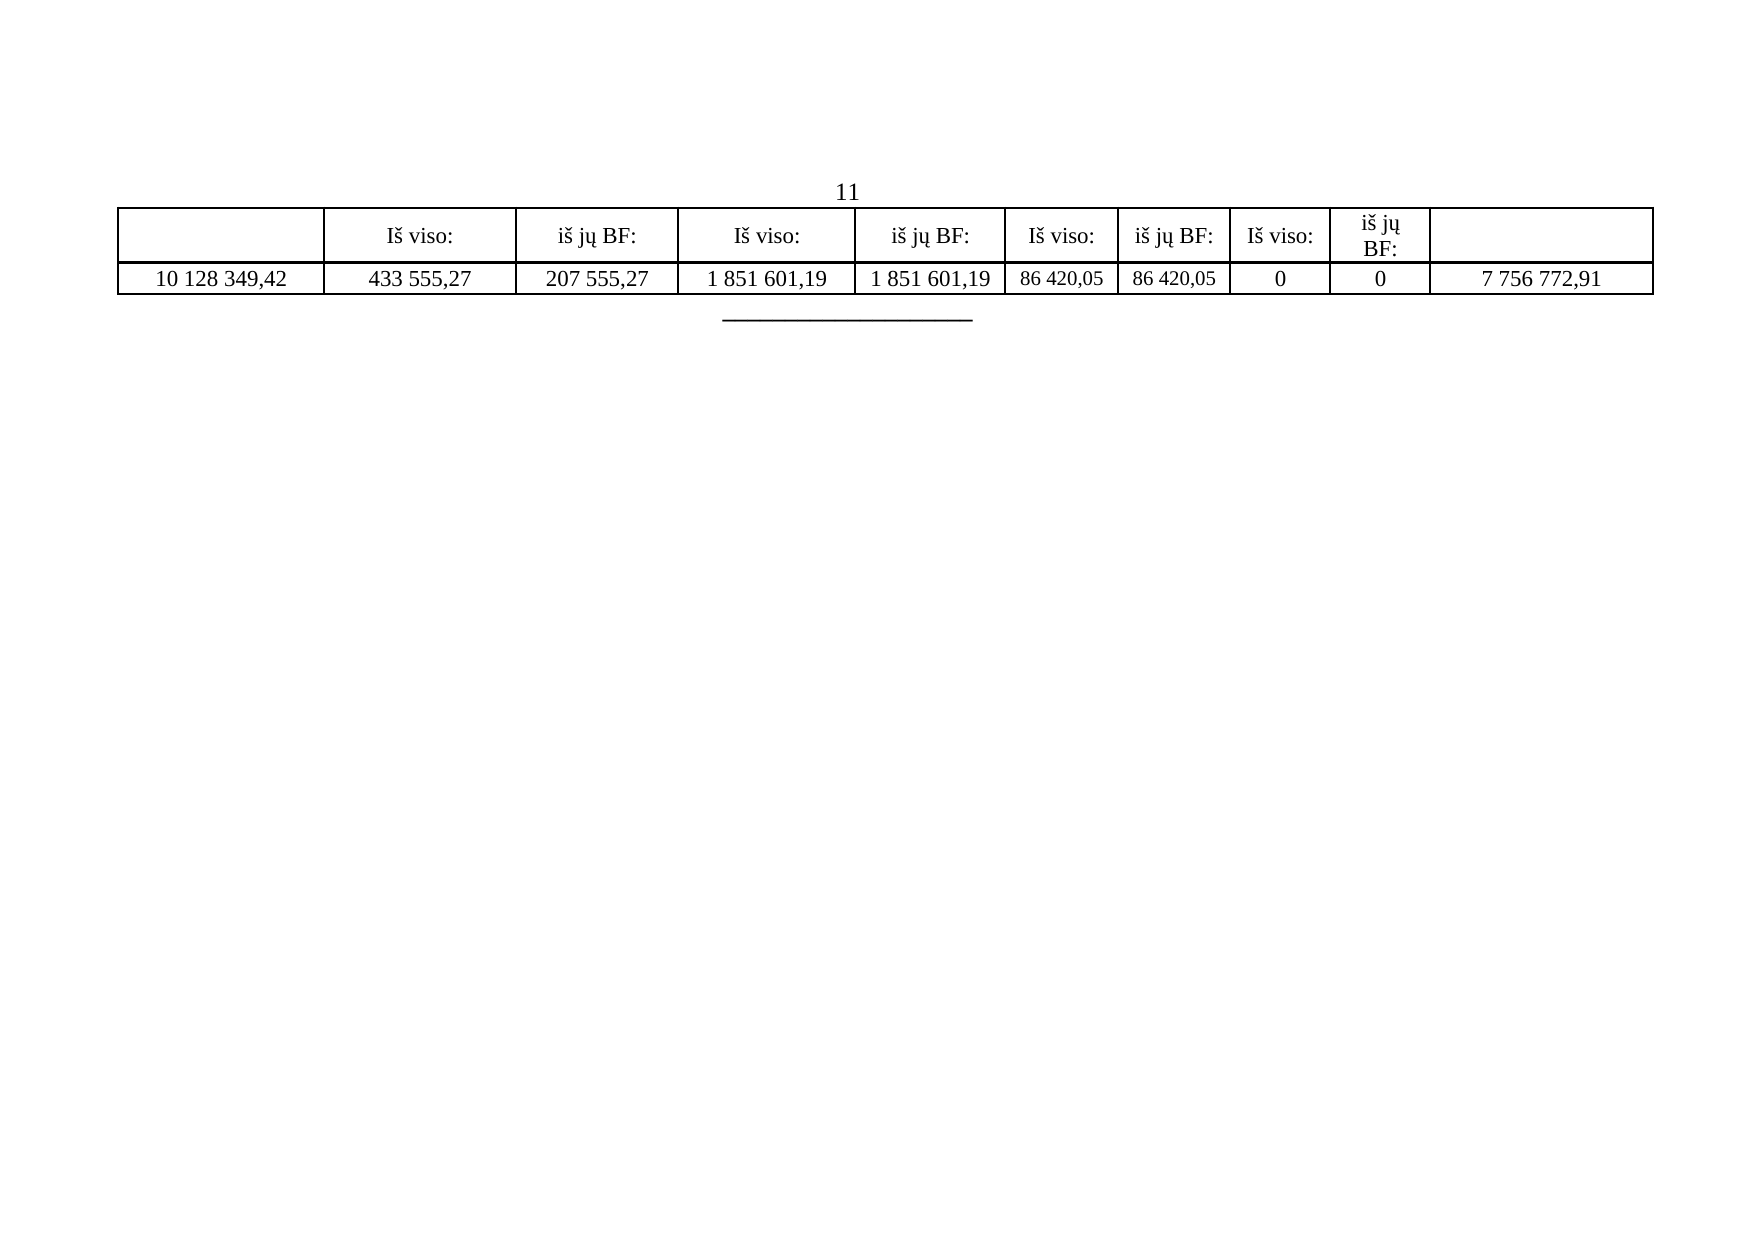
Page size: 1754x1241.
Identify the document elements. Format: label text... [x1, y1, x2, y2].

table_cell 0 [1231, 264, 1329, 293]
table_cell iš jų BF: [1331, 209, 1429, 261]
table_cell iš jų BF: [517, 209, 677, 261]
table_cell 7 756 772,91 [1431, 264, 1652, 293]
table_cell 0 [1331, 264, 1429, 293]
table_cell 86 420,05 [1119, 264, 1229, 293]
table_cell 207 555,27 [517, 264, 677, 293]
table_cell 10 128 349,42 [119, 264, 323, 293]
table_cell iš jų BF: [856, 209, 1004, 261]
table_cell 433 555,27 [325, 264, 515, 293]
table_cell 86 420,05 [1006, 264, 1117, 293]
table_cell [1431, 209, 1652, 261]
table_cell Iš viso: [679, 209, 854, 261]
table_cell 1 851 601,19 [856, 264, 1004, 293]
table_cell Iš viso: [1006, 209, 1117, 261]
table_cell [119, 209, 323, 261]
table_cell 1 851 601,19 [679, 264, 854, 293]
table_cell Iš viso: [325, 209, 515, 261]
table_cell Iš viso: [1231, 209, 1329, 261]
table_cell iš jų BF: [1119, 209, 1229, 261]
text ____________________ [118, 295, 1577, 323]
